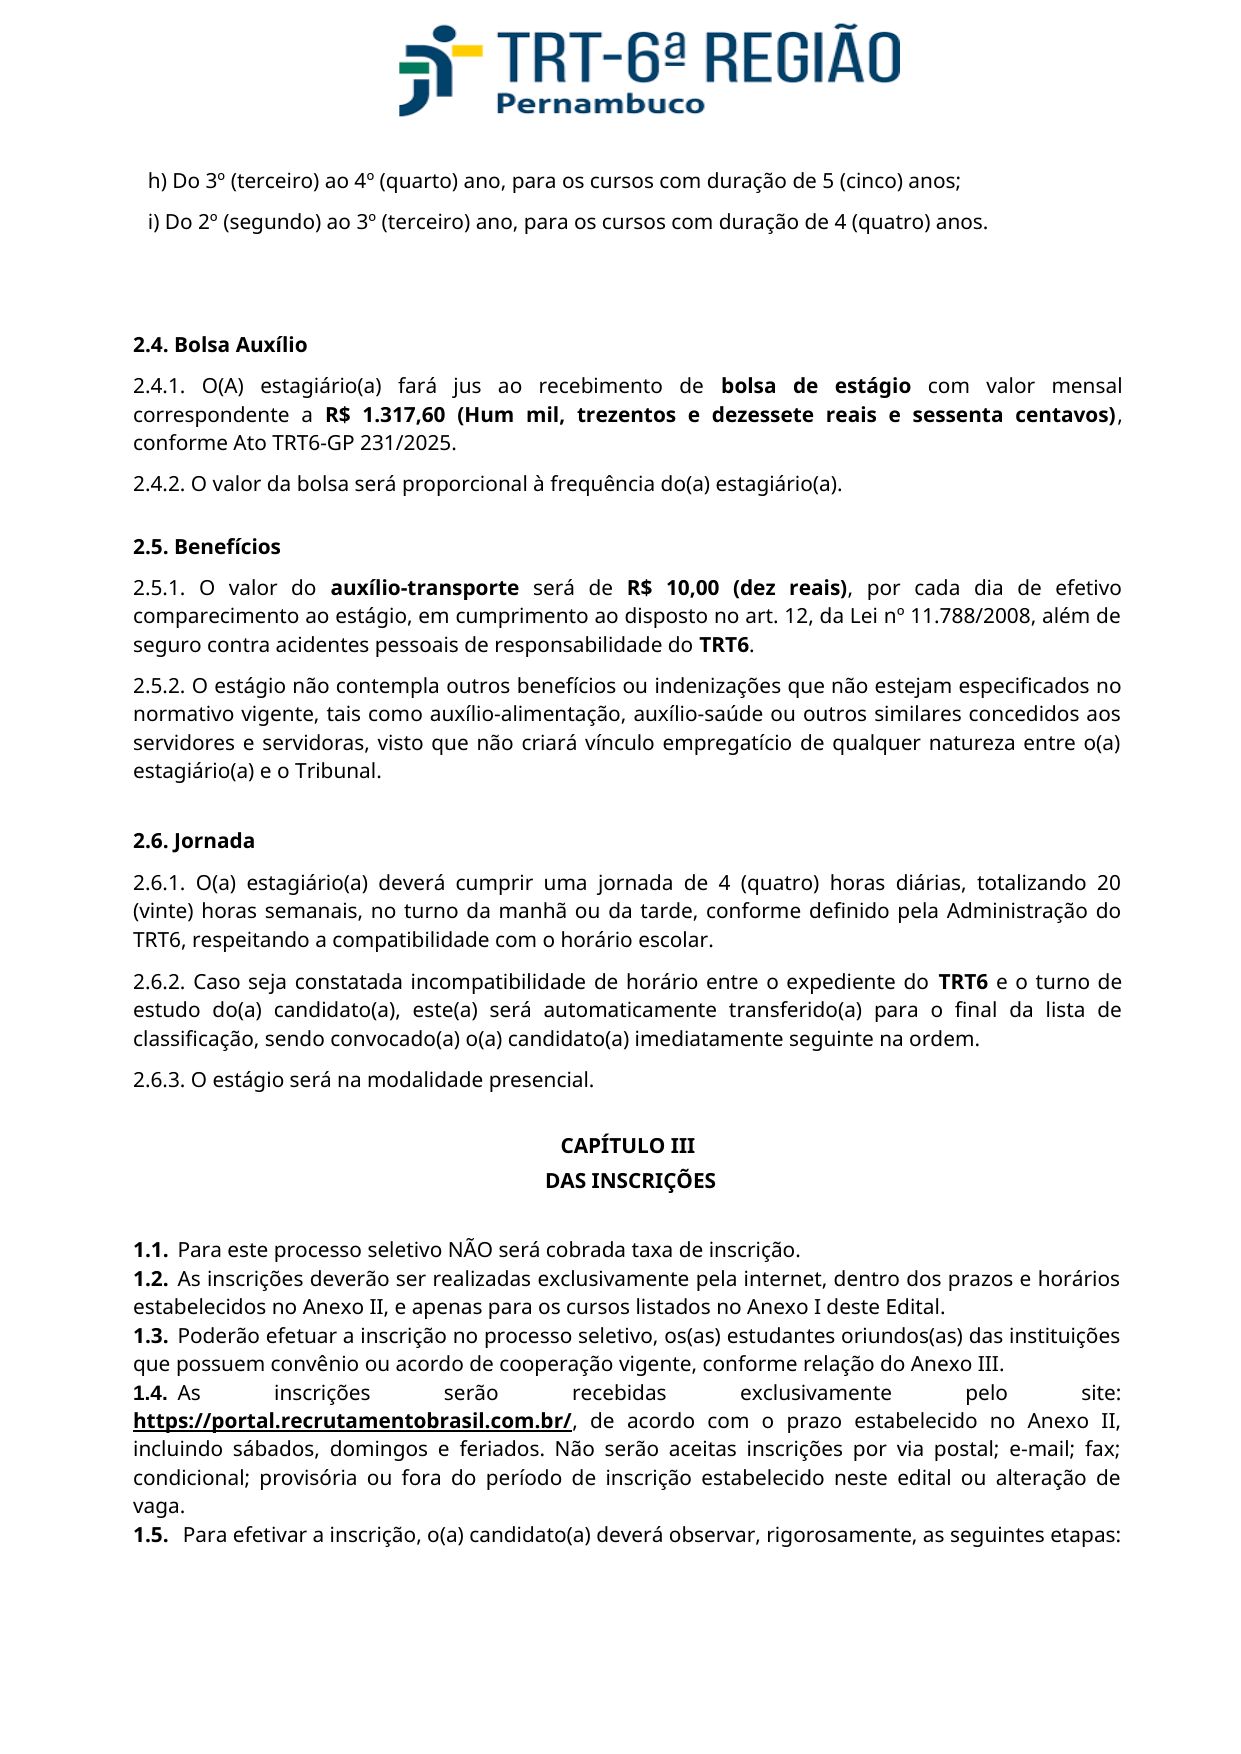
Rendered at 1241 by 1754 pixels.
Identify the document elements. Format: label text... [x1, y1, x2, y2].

text 2.4.1. O(A) estagiário(a) fará jus ao recebimento de bolsa de estágio com valor mensal correspondente a R$ 1.317,60 (Hum mil, trezentos e dezessete reais e sessenta centavos), conforme Ato TRT6-GP 231/2025. [133, 372, 1123, 457]
text h) Do 3º (terceiro) ao 4º (quarto) ano, para os cursos com duração de 5 (cinco) anos; [148, 166, 1122, 195]
text 2.6.3. O estágio será na modalidade presencial. [133, 1065, 1123, 1093]
text DAS INSCRIÇÕES [133, 1166, 1122, 1194]
text 2.6.2. Caso seja constatada incompatibilidade de horário entre o expediente do TRT6 e o turno de estudo do(a) candidato(a), este(a) será automaticamente transferido(a) para o final da lista de classificação, sendo convocado(a) o(a) candidato(a) imediatamente seguinte na ordem. [133, 967, 1123, 1052]
text 2.6.1. O(a) estagiário(a) deverá cumprir uma jornada de 4 (quatro) horas diárias, totalizando 20 (vinte) horas semanais, no turno da manhã ou da tarde, conforme definido pela Administração do TRT6, respeitando a compatibilidade com o horário escolar. [133, 868, 1123, 954]
list As inscrições serão recebidas exclusivamente pelo site: https://portal.recrutamentobrasil.com.br/, de acordo com o prazo estabelecido no Anexo II, incluindo sábados, domingos e feriados. Não serão aceitas inscrições por via postal; e-mail; fax; condicional; provisória ou fora do período de inscrição estabelecido neste edital ou alteração de vaga. [133, 1378, 1122, 1520]
text 2.6. Jornada [133, 826, 1122, 854]
text CAPÍTULO III [133, 1131, 1122, 1160]
text 2.5.1. O valor do auxílio-transporte será de R$ 10,00 (dez reais), por cada dia de efetivo comparecimento ao estágio, em cumprimento ao disposto no art. 12, da Lei nº 11.788/2008, além de seguro contra acidentes pessoais de responsabilidade do TRT6. [133, 573, 1123, 658]
list Poderão efetuar a inscrição no processo seletivo, os(as) estudantes oriundos(as) das instituições que possuem convênio ou acordo de cooperação vigente, conforme relação do Anexo III. [133, 1321, 1122, 1378]
picture [399, 0, 900, 141]
list Para efetivar a inscrição, o(a) candidato(a) deverá observar, rigorosamente, as seguintes etapas: [177, 1520, 1122, 1548]
text i) Do 2º (segundo) ao 3º (terceiro) ano, para os cursos com duração de 4 (quatro) anos. [148, 207, 1122, 236]
text 2.5.2. O estágio não contempla outros benefícios ou indenizações que não estejam especificados no normativo vigente, tais como auxílio-alimentação, auxílio-saúde ou outros similares concedidos aos servidores e servidoras, visto que não criará vínculo empregatício de qualquer natureza entre o(a) estagiário(a) e o Tribunal. [133, 671, 1123, 785]
list Para este processo seletivo NÃO será cobrada taxa de inscrição. [177, 1235, 1122, 1264]
text 2.4. Bolsa Auxílio [133, 330, 1123, 359]
list As inscrições deverão ser realizadas exclusivamente pela internet, dentro dos prazos e horários estabelecidos no Anexo II, e apenas para os cursos listados no Anexo I deste Edital. [133, 1264, 1122, 1321]
text 2.5. Benefícios [133, 532, 1122, 561]
text 2.4.2. O valor da bolsa será proporcional à frequência do(a) estagiário(a). [133, 469, 1123, 498]
